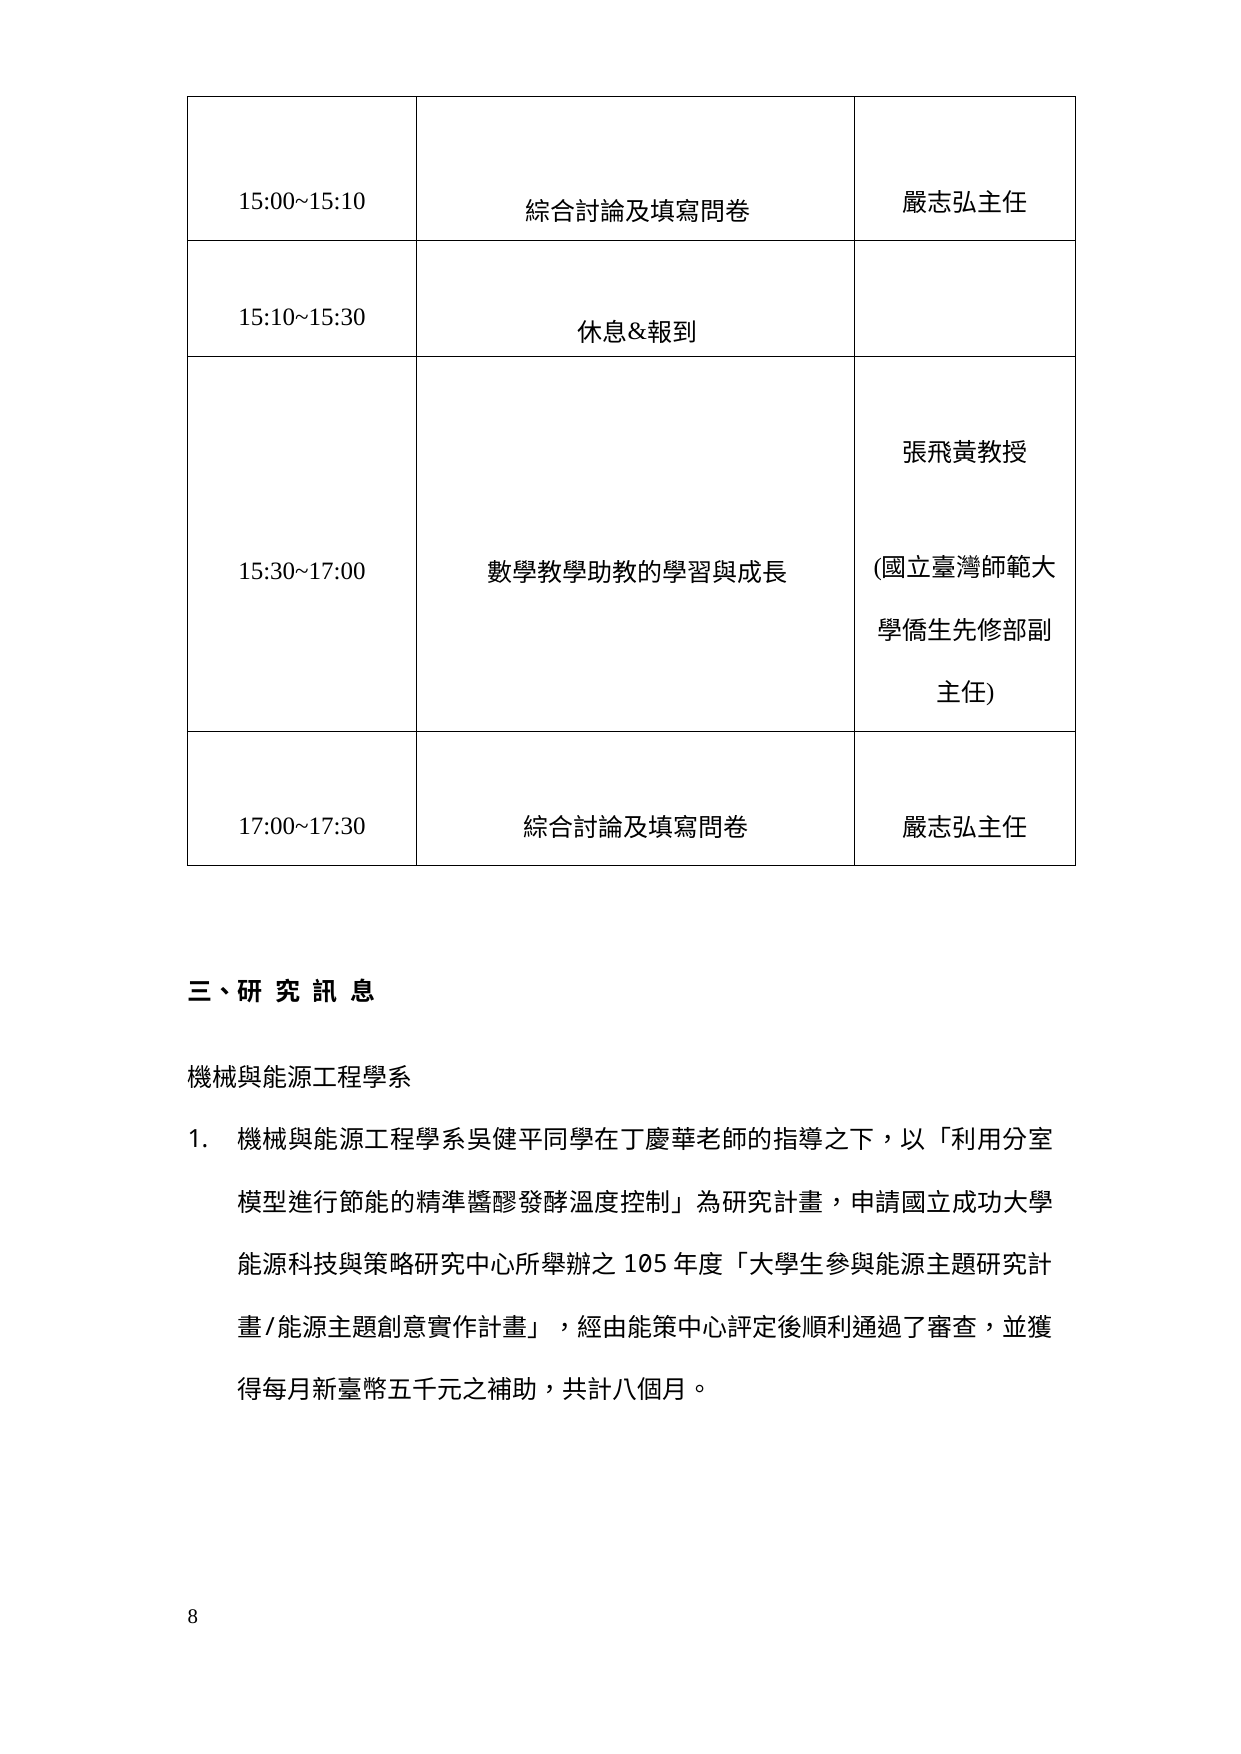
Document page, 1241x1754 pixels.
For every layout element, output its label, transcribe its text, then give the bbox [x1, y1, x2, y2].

table_cell 綜合討論及填寫問卷 [417, 97, 854, 240]
table_cell 嚴志弘主任 [855, 97, 1075, 240]
table_cell 張飛黃教授 (國立臺灣師範大學僑生先修部副主任) [855, 357, 1075, 731]
text 機械與能源工程學系 [187, 1034, 1053, 1096]
table_cell 15:00~15:10 [188, 97, 416, 240]
table_cell 數學教學助教的學習與成長 [417, 357, 854, 731]
table_cell 綜合討論及填寫問卷 [417, 732, 854, 865]
table_cell 15:30~17:00 [188, 357, 416, 731]
text 比賽地點於理工大樓415電腦教室與電算中心219教室比賽地點於理工大樓415電腦教室與電算中心219教室三、研 究 訊 息 [187, 971, 1053, 1007]
table_cell 17:00~17:30 [188, 732, 416, 865]
table_cell 嚴志弘主任 [855, 732, 1075, 865]
list 機械與能源工程學系吳健平同學在丁慶華老師的指導之下，以「利用分室模型進行節能的精準醬醪發酵溫度控制」為研究計畫，申請國立成功大學能源科技與策略研究中心所舉辦之105年度「大學生參與能源主題研究計畫/能源主題創意實作計畫」，經由能策中心評定後順利通過了審查，並獲得每月新臺幣五千元之補助，共計八個月。 [187, 1096, 1053, 1409]
table_cell 休息&報到 [417, 241, 854, 356]
table_cell [855, 241, 1075, 356]
table_cell 15:10~15:30 [188, 241, 416, 356]
